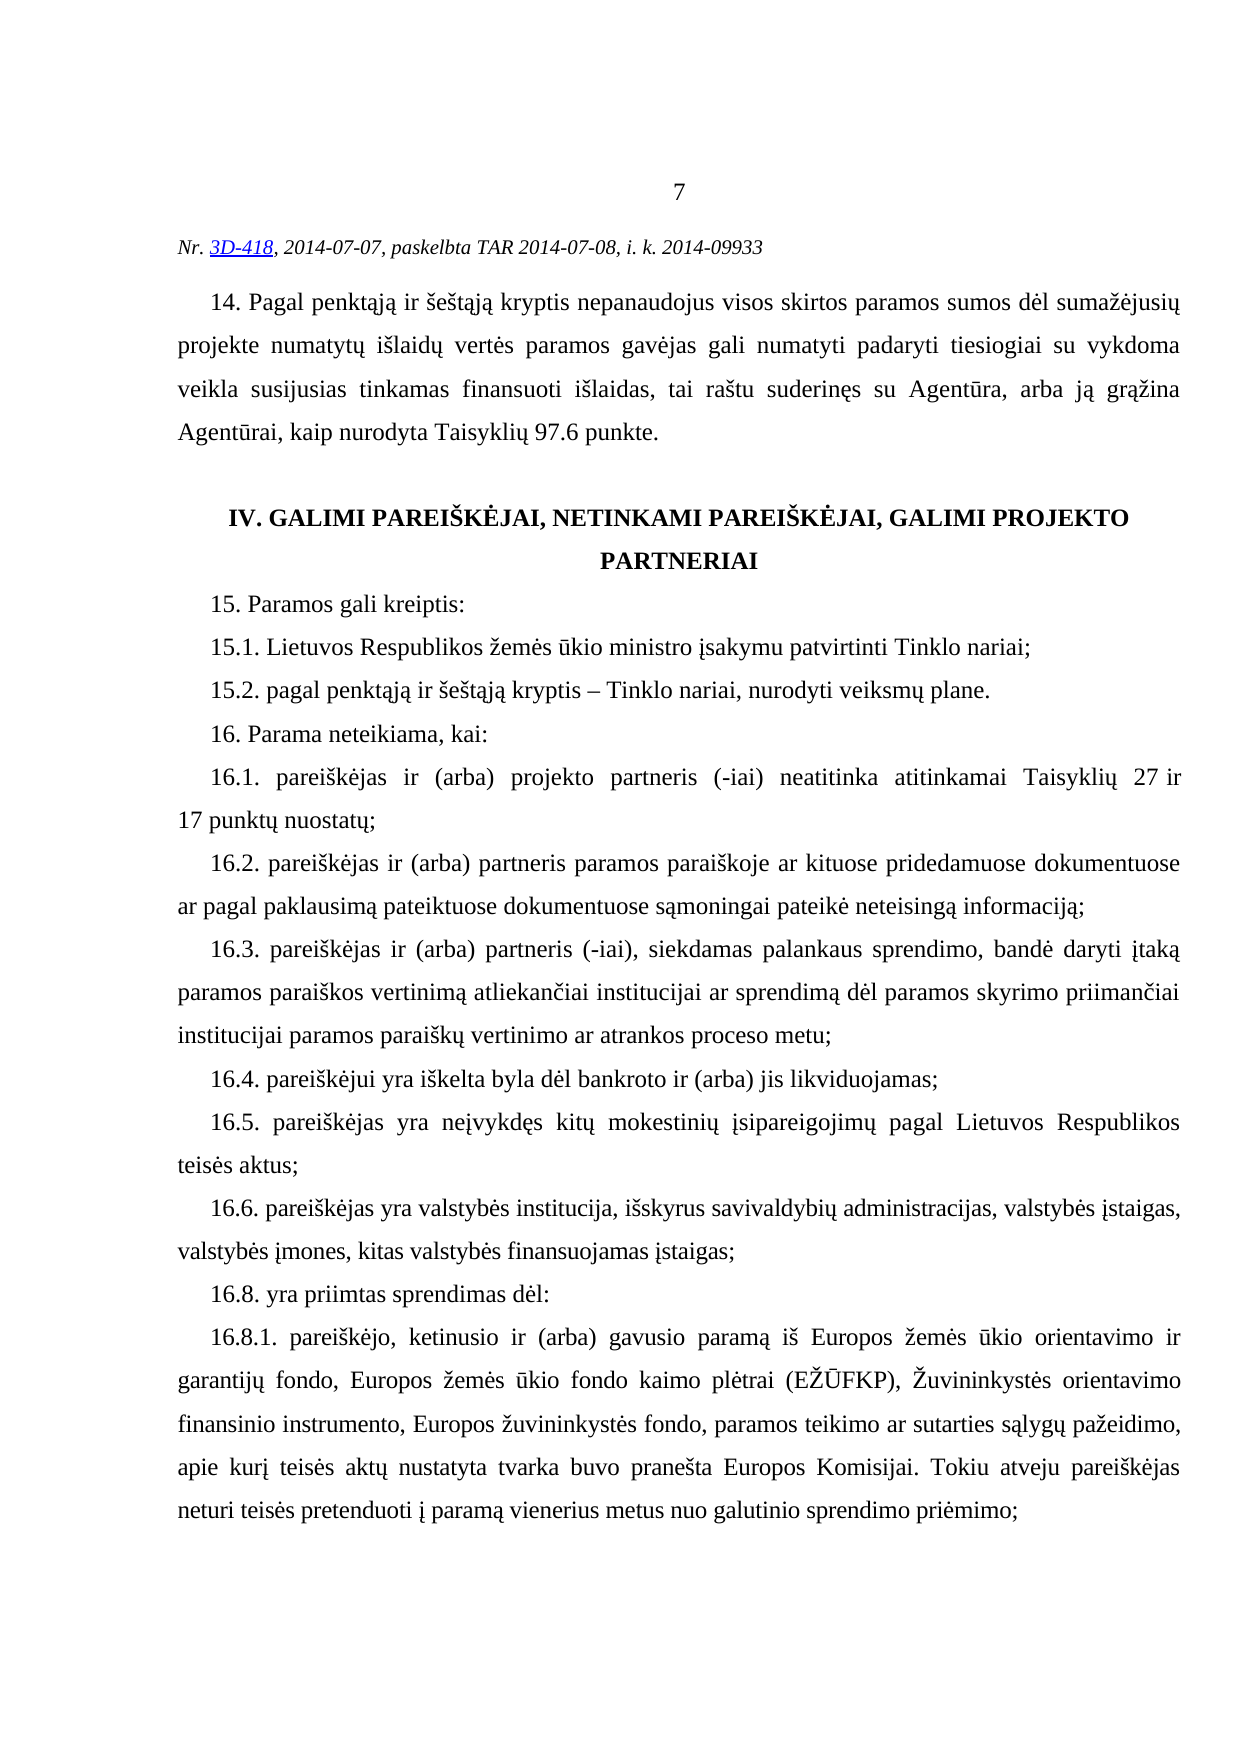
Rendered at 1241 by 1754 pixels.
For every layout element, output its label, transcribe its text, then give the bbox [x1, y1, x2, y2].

text 14. Pagal penktąją ir šeštąją kryptis nepanaudojus visos skirtos paramos sumos dėl sumažėjusių projekte numatytų išlaidų vertės paramos gavėjas gali numatyti padaryti tiesiogiai su vykdoma veikla susijusias tinkamas finansuoti išlaidas, tai raštu suderinęs su Agentūra, arba ją grąžina Agentūrai, kaip nurodyta Taisyklių 97.6 punkte. [177, 287, 1181, 446]
text 15. Paramos gali kreiptis: [177, 589, 1181, 618]
text 16.4. pareiškėjui yra iškelta byla dėl bankroto ir (arba) jis likviduojamas; [177, 1064, 1181, 1092]
text 15.1. Lietuvos Respublikos žemės ūkio ministro įsakymu patvirtinti Tinklo nariai; [177, 632, 1181, 661]
text 16.8.1. pareiškėjo, ketinusio ir (arba) gavusio paramą iš Europos žemės ūkio orientavimo ir garantijų fondo, Europos žemės ūkio fondo kaimo plėtrai (EŽŪFKP), Žuvininkystės orientavimo finansinio instrumento, Europos žuvininkystės fondo, paramos teikimo ar sutarties sąlygų pažeidimo, apie kurį teisės aktų nustatyta tvarka buvo pranešta Europos Komisijai. Tokiu atveju pareiškėjas neturi teisės pretenduoti į paramą vienerius metus nuo galutinio sprendimo priėmimo; [177, 1322, 1181, 1524]
text 16.2. pareiškėjas ir (arba) partneris paramos paraiškoje ar kituose pridedamuose dokumentuose ar pagal paklausimą pateiktuose dokumentuose sąmoningai pateikė neteisingą informaciją; [177, 848, 1181, 920]
text 15.2. pagal penktąją ir šeštąją kryptis – Tinklo nariai, nurodyti veiksmų plane. [177, 676, 1181, 704]
text Nr. 3D-418, 2014-07-07, paskelbta TAR 2014-07-08, i. k. 2014-09933 [177, 235, 1181, 259]
text 16.5. pareiškėjas yra neįvykdęs kitų mokestinių įsipareigojimų pagal Lietuvos Respublikos teisės aktus; [177, 1107, 1181, 1179]
text 16. Parama neteikiama, kai: [177, 719, 1181, 747]
text 16.8. yra priimtas sprendimas dėl: [177, 1279, 1181, 1308]
text IV. GALIMI PAREIŠKĖJAI, NETINKAMI PAREIŠKĖJAI, GALIMI PROJEKTO PARTNERIAI [177, 503, 1181, 575]
text 16.1. pareiškėjas ir (arba) projekto partneris (-iai) neatitinka atitinkamai Taisyklių 27 ir 17 punktų nuostatų; [177, 762, 1181, 834]
text 16.3. pareiškėjas ir (arba) partneris (-iai), siekdamas palankaus sprendimo, bandė daryti įtaką paramos paraiškos vertinimą atliekančiai institucijai ar sprendimą dėl paramos skyrimo priimančiai institucijai paramos paraiškų vertinimo ar atrankos proceso metu; [177, 934, 1181, 1049]
text 16.6. pareiškėjas yra valstybės institucija, išskyrus savivaldybių administracijas, valstybės įstaigas, valstybės įmones, kitas valstybės finansuojamas įstaigas; [177, 1193, 1181, 1265]
